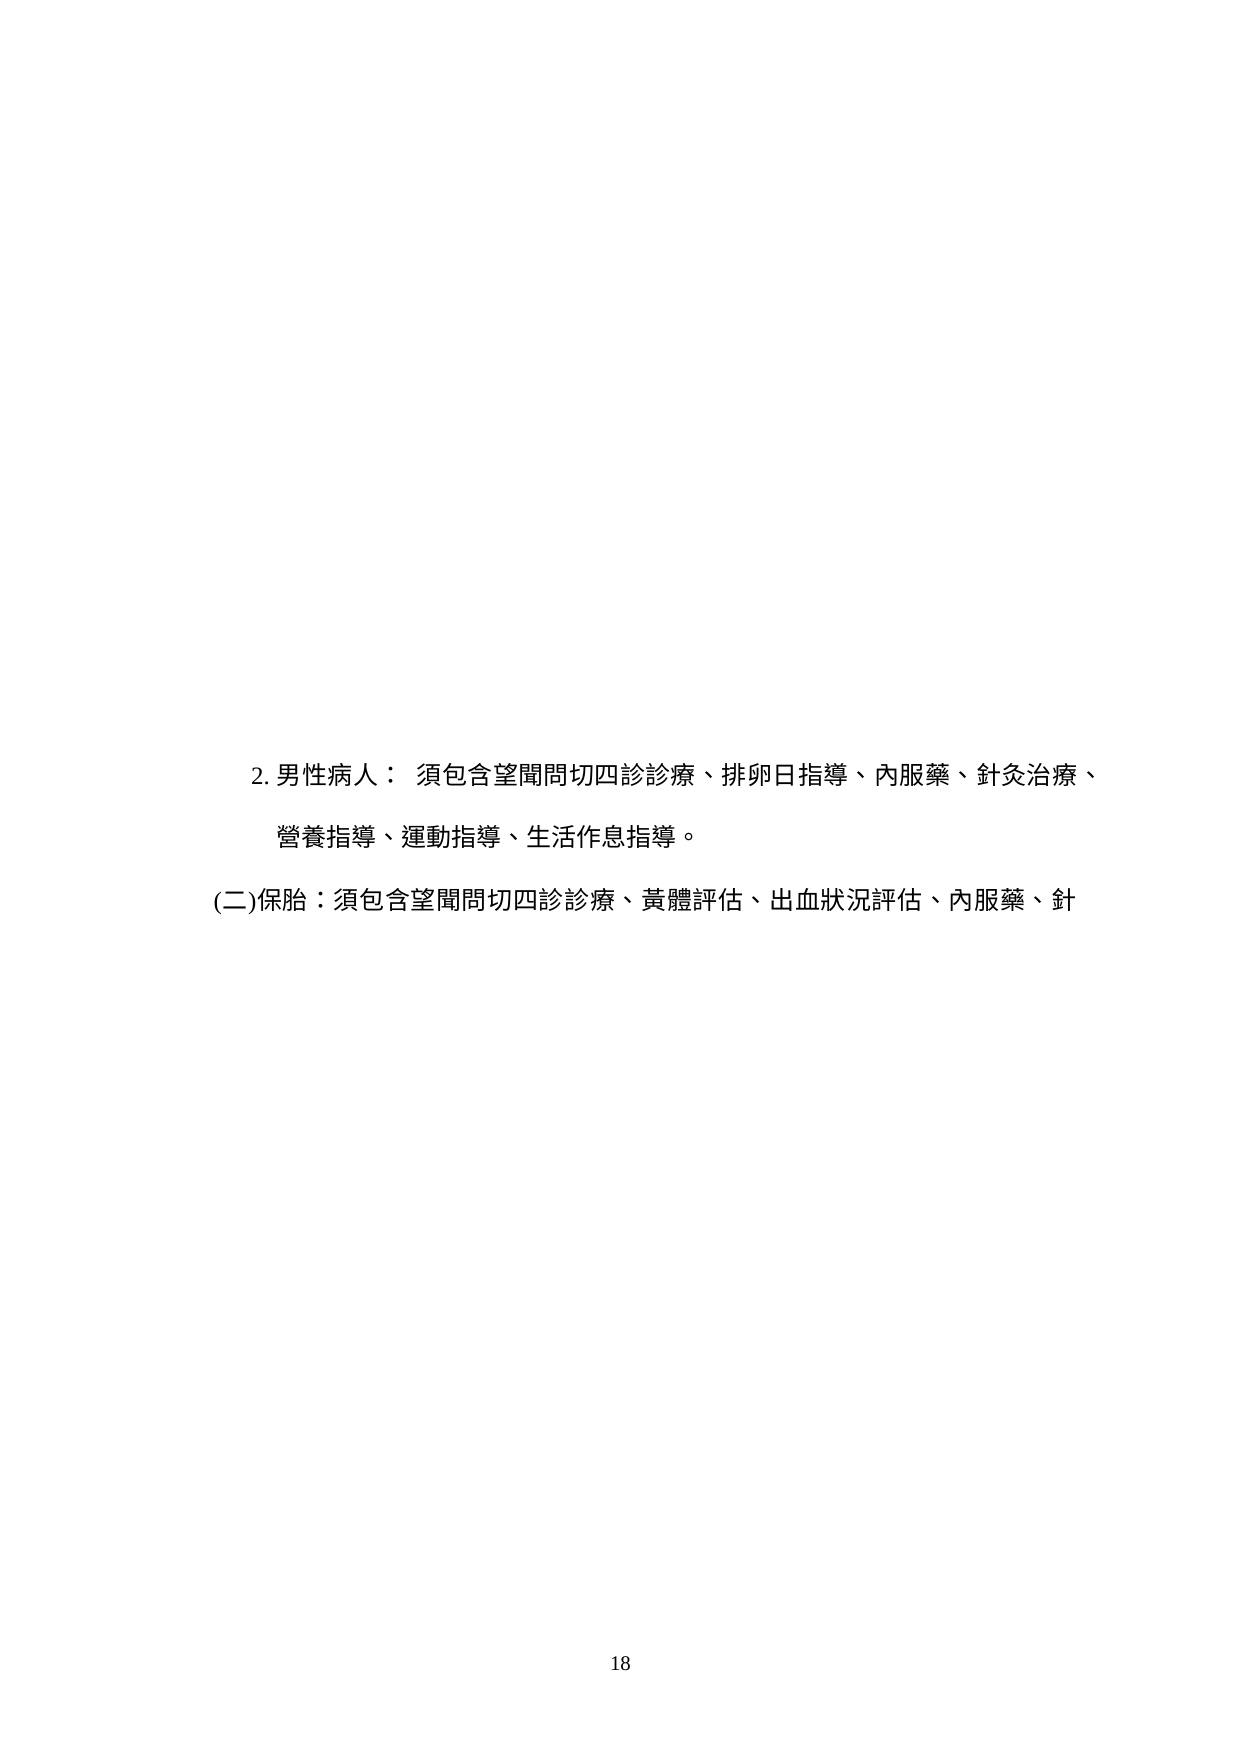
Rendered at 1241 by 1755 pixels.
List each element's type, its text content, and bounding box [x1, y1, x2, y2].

text (二)保胎：須包含望聞問切四診診療、黃體評估、出血狀況評估、內服藥、針 [213, 857, 1078, 919]
text 2. 男性病人： 須包含望聞問切四診診療、排卵日指導、內服藥、針灸治療、營養指導、運動指導、生活作息指導。 [251, 732, 1078, 857]
